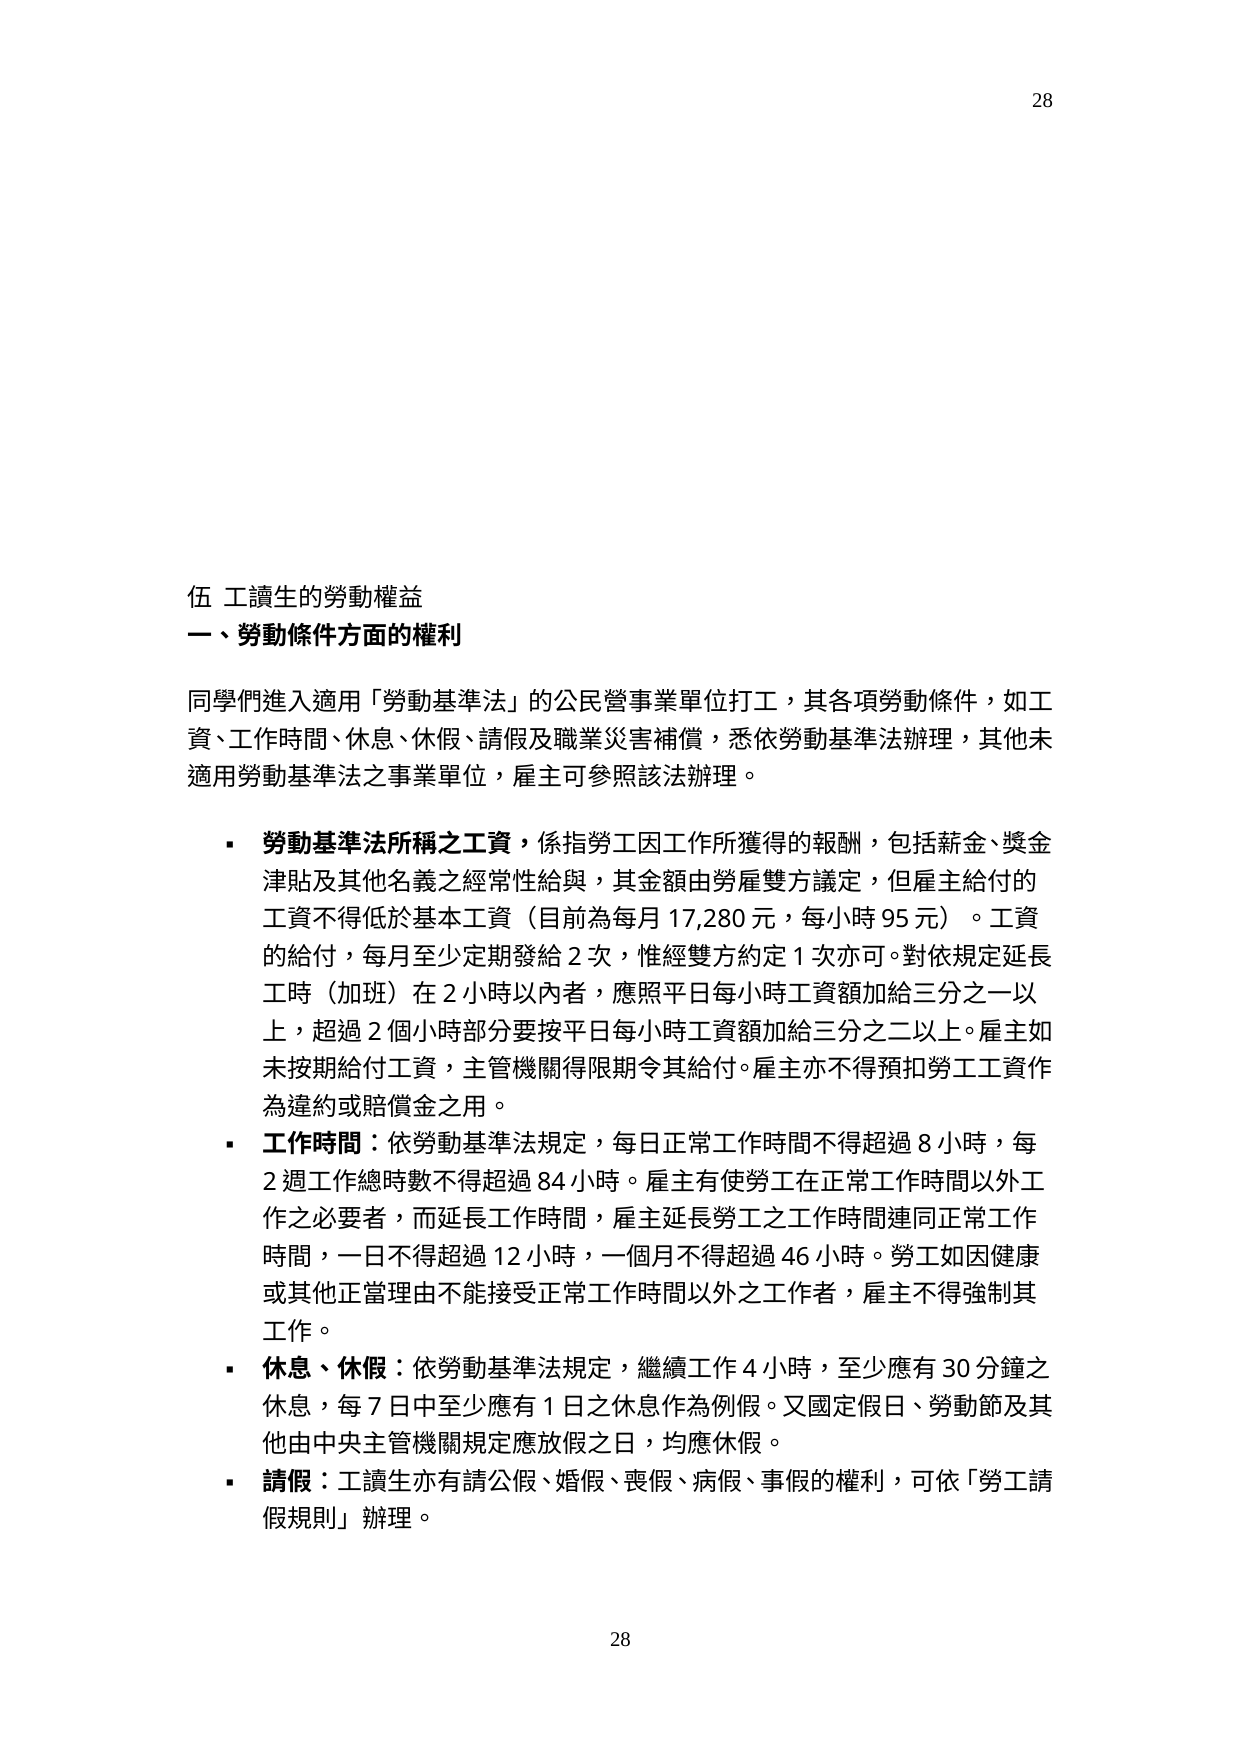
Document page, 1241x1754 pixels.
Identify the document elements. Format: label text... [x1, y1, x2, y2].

text 一、勞動條件方面的權利 [187, 614, 1053, 652]
list 勞動基準法所稱之工資，係指勞工因工作所獲得的報酬，包括薪金、獎金、津貼及其他名義之經常性給與，其金額由勞雇雙方議定，但雇主給付的工資不得低於基本工資（目前為每月17,280元，每小時95元）。工資的給付，每月至少定期發給2次，惟經雙方約定1次亦可。對依規定延長工時（加班）在2小時以內者，應照平日每小時工資額加給三分之一以上，超過2個小時部分要按平日每小時工資額加給三分之二以上。雇主如未按期給付工資，主管機關得限期令其給付。雇主亦不得預扣勞工工資作為違約或賠償金之用。 [225, 823, 1053, 1123]
list 工作時間︰依勞動基準法規定，每日正常工作時間不得超過8小時，每2週工作總時數不得超過84小時。雇主有使勞工在正常工作時間以外工作之必要者，而延長工作時間，雇主延長勞工之工作時間連同正常工作時間，一日不得超過12小時，一個月不得超過46小時。勞工如因健康或其他正當理由不能接受正常工作時間以外之工作者，雇主不得強制其工作。 [225, 1123, 1053, 1348]
text 同學們進入適用「勞動基準法」的公民營事業單位打工，其各項勞動條件，如工資、工作時間、休息、休假、請假及職業災害補償，悉依勞動基準法辦理，其他未適用勞動基準法之事業單位，雇主可參照該法辦理。 [187, 681, 1053, 794]
list 請假︰工讀生亦有請公假、婚假、喪假、病假、事假的權利，可依「勞工請假規則」辦理。 [225, 1460, 1053, 1535]
list 休息、休假︰依勞動基準法規定，繼續工作4小時，至少應有30分鐘之休息，每7日中至少應有1日之休息作為例假。又國定假日、勞動節及其他由中央主管機關規定應放假之日，均應休假。 [225, 1348, 1053, 1460]
text 伍 工讀生的勞動權益 [187, 577, 1053, 614]
